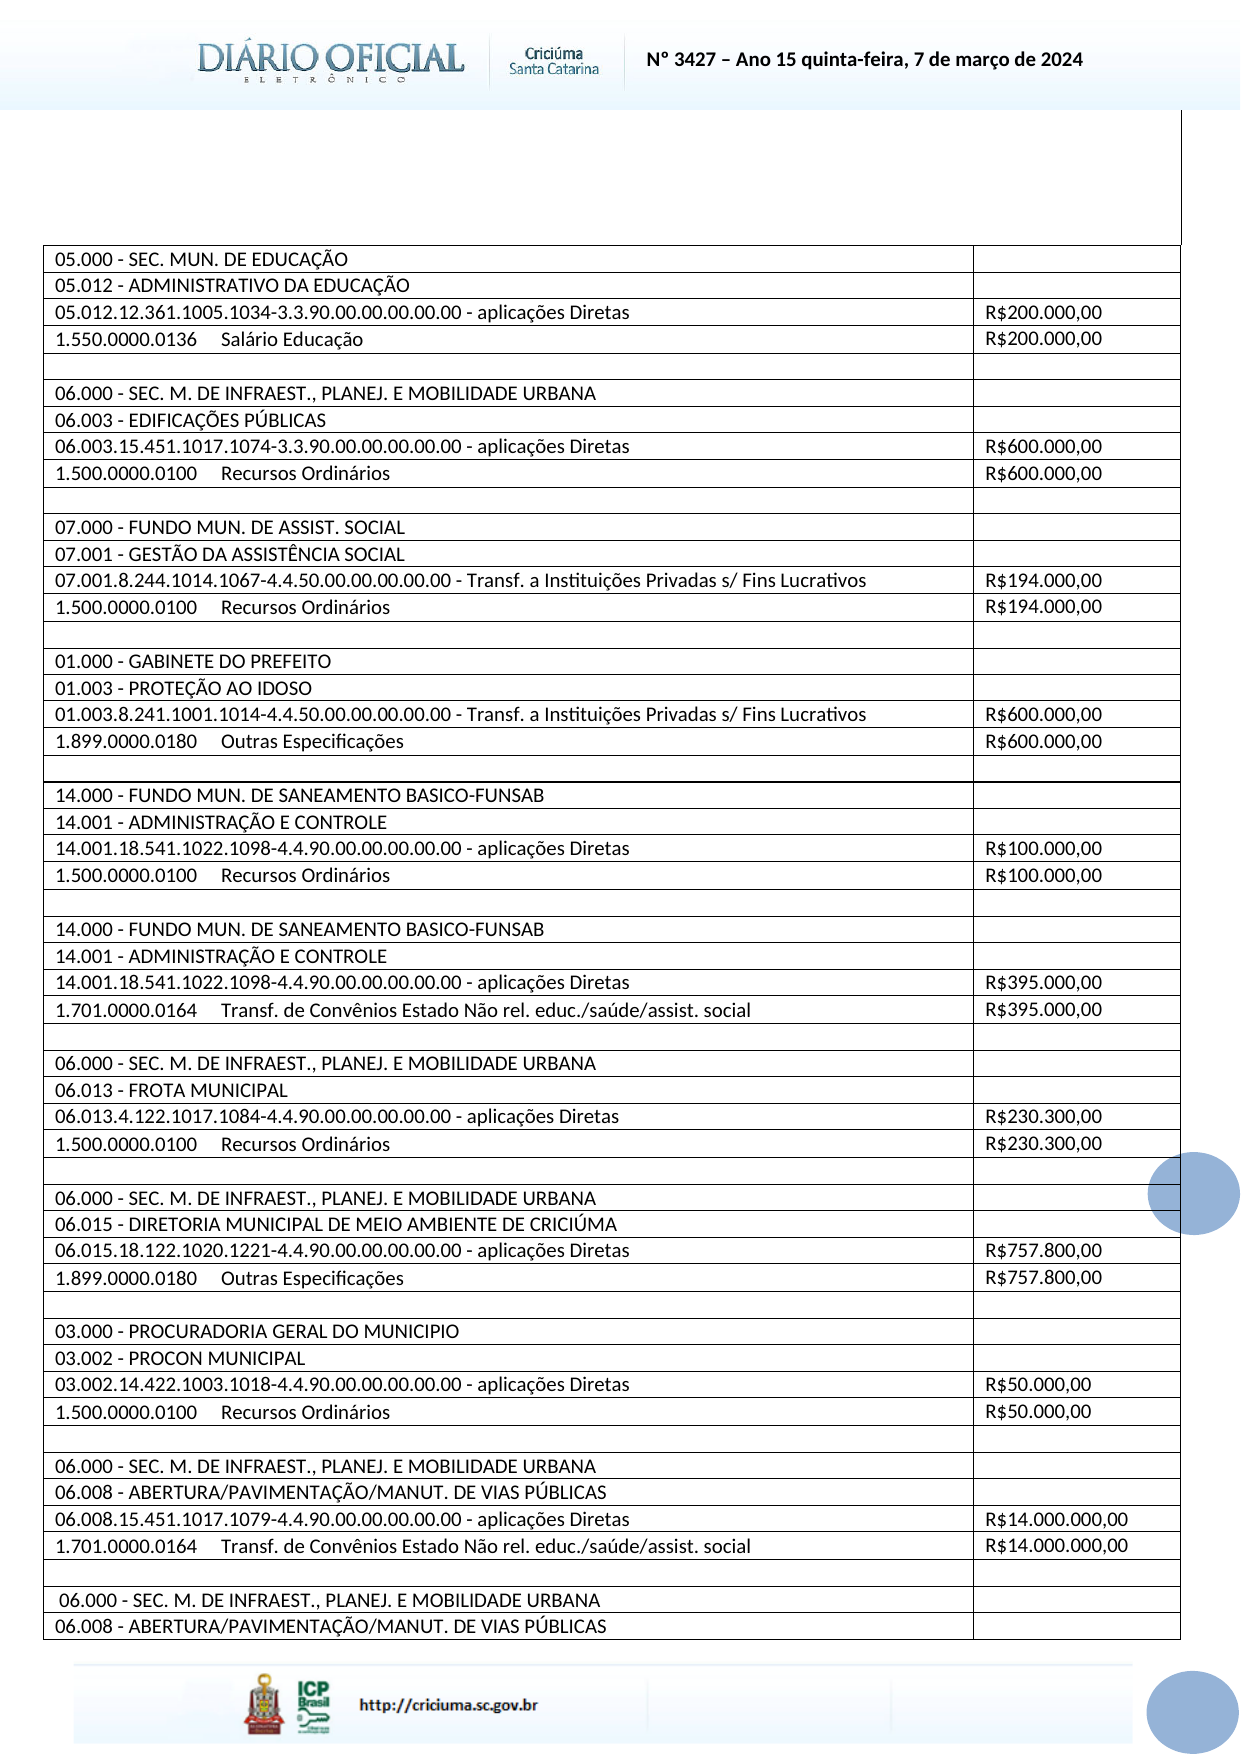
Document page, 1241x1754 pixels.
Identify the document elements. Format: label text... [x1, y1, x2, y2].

table_cell R$194.000,00 [974, 594, 1180, 621]
table_cell [974, 890, 1180, 916]
table_cell [974, 943, 1180, 968]
table_cell [974, 917, 1180, 942]
table_cell [44, 326, 55, 353]
table_header 1.701.0000.0164 [55, 1532, 221, 1559]
table_header Outras Especificações [221, 728, 830, 755]
table_cell [974, 1158, 1168, 1184]
table_cell [974, 1426, 1180, 1452]
table_cell R$50.000,00 [974, 1398, 1180, 1425]
table_cell R$230.300,00 [974, 1130, 1180, 1157]
table_cell 03.000 - PROCURADORIA GERAL DO MUNICIPIO [44, 1319, 973, 1344]
table_cell [44, 1398, 55, 1425]
table_cell [44, 594, 55, 621]
table_header Recursos Ordinários [221, 460, 830, 487]
table_cell [830, 1264, 973, 1291]
table_cell R$14.000.000,00 [974, 1532, 1180, 1559]
table_header 1.899.0000.0180 [55, 1264, 221, 1291]
table_cell 06.013.4.122.1017.1084-4.4.90.00.00.00.00.00 - aplicações Diretas [44, 1104, 973, 1129]
table_cell 14.000 - FUNDO MUN. DE SANEAMENTO BASICO-FUNSAB [44, 917, 973, 942]
table_cell [974, 273, 1180, 298]
table_cell 01.003 - PROTEÇÃO AO IDOSO [44, 675, 973, 700]
table_header Recursos Ordinários [221, 594, 830, 621]
table_cell [974, 1319, 1180, 1344]
table_cell R$200.000,00 [974, 299, 1180, 324]
table_cell R$100.000,00 [974, 862, 1180, 889]
table_cell R$200.000,00 [974, 326, 1180, 353]
table_cell [44, 1532, 55, 1559]
table_cell R$600.000,00 [974, 701, 1180, 727]
table_cell [974, 1185, 1151, 1210]
table_cell [830, 326, 973, 353]
table_cell 07.001 - GESTÃO DA ASSISTÊNCIA SOCIAL [44, 541, 973, 566]
table_cell 01.003.8.241.1001.1014-4.4.50.00.00.00.00.00 - Transf. a Instituições Privadas s/ Fins Lucrativos [44, 701, 973, 727]
table_cell [44, 488, 973, 513]
table_cell [974, 809, 1180, 834]
table_header 1.500.0000.0100 [55, 862, 221, 889]
table_header Transf. de Convênios Estado Não rel. educ./saúde/assist. social [221, 996, 830, 1023]
table_cell [44, 1264, 55, 1291]
table_cell [830, 1532, 973, 1559]
table_cell R$395.000,00 [974, 996, 1180, 1023]
table_cell [974, 1051, 1180, 1076]
table_cell [974, 1077, 1180, 1102]
table_cell 06.015 - DIRETORIA MUNICIPAL DE MEIO AMBIENTE DE CRICIÚMA [44, 1211, 973, 1237]
table_cell [974, 783, 1180, 808]
table_cell 06.000 - SEC. M. DE INFRAEST., PLANEJ. E MOBILIDADE URBANA [44, 1051, 973, 1076]
table_cell [974, 622, 1180, 647]
table_cell 06.000 - SEC. M. DE INFRAEST., PLANEJ. E MOBILIDADE URBANA [44, 1185, 973, 1210]
table_cell [44, 1024, 973, 1049]
table_cell R$600.000,00 [974, 433, 1180, 459]
table_cell 05.000 - SEC. MUN. DE EDUCAÇÃO [44, 246, 973, 272]
table_cell 07.000 - FUNDO MUN. DE ASSIST. SOCIAL [44, 514, 973, 540]
table_header Recursos Ordinários [221, 1398, 830, 1425]
table_cell 07.001.8.244.1014.1067-4.4.50.00.00.00.00.00 - Transf. a Instituições Privadas s/ Fins Lucrativos [44, 567, 973, 593]
table_cell [974, 1211, 1180, 1237]
table_cell [44, 622, 973, 647]
table_header Salário Educação [221, 326, 830, 353]
table_cell R$50.000,00 [974, 1372, 1180, 1397]
table_cell [974, 354, 1180, 379]
table_cell 05.012.12.361.1005.1034-3.3.90.00.00.00.00.00 - aplicações Diretas [44, 299, 973, 324]
table_cell 03.002 - PROCON MUNICIPAL [44, 1345, 973, 1371]
table_cell [974, 1560, 1180, 1586]
table_cell [44, 756, 973, 781]
table_cell [44, 460, 55, 487]
table_cell [974, 675, 1180, 700]
table_cell 06.000 - SEC. M. DE INFRAEST., PLANEJ. E MOBILIDADE URBANA [44, 380, 973, 406]
table_cell [44, 1426, 973, 1452]
table_cell 06.003 - EDIFICAÇÕES PÚBLICAS [44, 407, 973, 432]
table_cell [830, 1130, 973, 1157]
table_cell [974, 541, 1180, 566]
table_cell [44, 1130, 55, 1157]
table_cell 14.001.18.541.1022.1098-4.4.90.00.00.00.00.00 - aplicações Diretas [44, 970, 973, 995]
table_cell [974, 1479, 1180, 1505]
table_cell [830, 460, 973, 487]
table_header 1.500.0000.0100 [55, 1398, 221, 1425]
table_header Recursos Ordinários [221, 862, 830, 889]
table_cell [830, 862, 973, 889]
table_cell [44, 1560, 973, 1586]
table_cell [830, 996, 973, 1023]
table_header 1.500.0000.0100 [55, 594, 221, 621]
table_cell 14.001 - ADMINISTRAÇÃO E CONTROLE [44, 943, 973, 968]
table_header 1.500.0000.0100 [55, 1130, 221, 1157]
table_cell [974, 756, 1180, 781]
table_cell R$395.000,00 [974, 970, 1180, 995]
table_header Recursos Ordinários [221, 1130, 830, 1157]
table_cell [974, 1587, 1180, 1612]
table_cell [44, 728, 55, 755]
table_cell [830, 594, 973, 621]
table_cell R$757.800,00 [974, 1264, 1180, 1291]
table_cell [974, 514, 1180, 540]
table_cell [974, 1345, 1180, 1371]
table_cell R$757.800,00 [974, 1238, 1180, 1263]
table_cell [44, 1158, 973, 1184]
table_cell [974, 1024, 1180, 1049]
table_cell 06.008 - ABERTURA/PAVIMENTAÇÃO/MANUT. DE VIAS PÚBLICAS [44, 1613, 973, 1639]
table_cell [974, 246, 1180, 272]
table_cell R$100.000,00 [974, 835, 1180, 861]
table_cell 05.012 - ADMINISTRATIVO DA EDUCAÇÃO [44, 273, 973, 298]
table_header 1.500.0000.0100 [55, 460, 221, 487]
table_cell [44, 996, 55, 1023]
table_cell [974, 488, 1180, 513]
table_cell 06.008.15.451.1017.1079-4.4.90.00.00.00.00.00 - aplicações Diretas [44, 1506, 973, 1531]
table_cell [44, 1292, 973, 1318]
table_header Outras Especificações [221, 1264, 830, 1291]
table_cell [830, 1398, 973, 1425]
table_cell 01.000 - GABINETE DO PREFEITO [44, 649, 973, 674]
table_header 1.550.0000.0136 [55, 326, 221, 353]
table_cell [974, 380, 1180, 406]
table_cell 06.000 - SEC. M. DE INFRAEST., PLANEJ. E MOBILIDADE URBANA [44, 1587, 973, 1612]
table_cell R$600.000,00 [974, 460, 1180, 487]
table_cell [974, 1613, 1180, 1639]
table_cell R$600.000,00 [974, 728, 1180, 755]
table_cell 06.003.15.451.1017.1074-3.3.90.00.00.00.00.00 - aplicações Diretas [44, 433, 973, 459]
table_cell 14.001.18.541.1022.1098-4.4.90.00.00.00.00.00 - aplicações Diretas [44, 835, 973, 861]
table_header 1.701.0000.0164 [55, 996, 221, 1023]
table_cell 14.001 - ADMINISTRAÇÃO E CONTROLE [44, 809, 973, 834]
table_cell R$14.000.000,00 [974, 1506, 1180, 1531]
table_cell 03.002.14.422.1003.1018-4.4.90.00.00.00.00.00 - aplicações Diretas [44, 1372, 973, 1397]
table_cell 06.008 - ABERTURA/PAVIMENTAÇÃO/MANUT. DE VIAS PÚBLICAS [44, 1479, 973, 1505]
table_cell [830, 728, 973, 755]
table_cell R$230.300,00 [974, 1104, 1180, 1129]
table_cell [44, 354, 973, 379]
table_cell [974, 1453, 1180, 1478]
table_cell [44, 862, 55, 889]
table_cell 06.000 - SEC. M. DE INFRAEST., PLANEJ. E MOBILIDADE URBANA [44, 1453, 973, 1478]
table_cell 14.000 - FUNDO MUN. DE SANEAMENTO BASICO-FUNSAB [44, 783, 973, 808]
table_cell [974, 649, 1180, 674]
table_cell 06.013 - FROTA MUNICIPAL [44, 1077, 973, 1102]
table_cell R$194.000,00 [974, 567, 1180, 593]
table_cell [974, 1292, 1180, 1318]
table_cell [974, 407, 1180, 432]
table_header 1.899.0000.0180 [55, 728, 221, 755]
table_cell [44, 890, 973, 916]
table_cell 06.015.18.122.1020.1221-4.4.90.00.00.00.00.00 - aplicações Diretas [44, 1238, 973, 1263]
table_header Transf. de Convênios Estado Não rel. educ./saúde/assist. social [221, 1532, 830, 1559]
